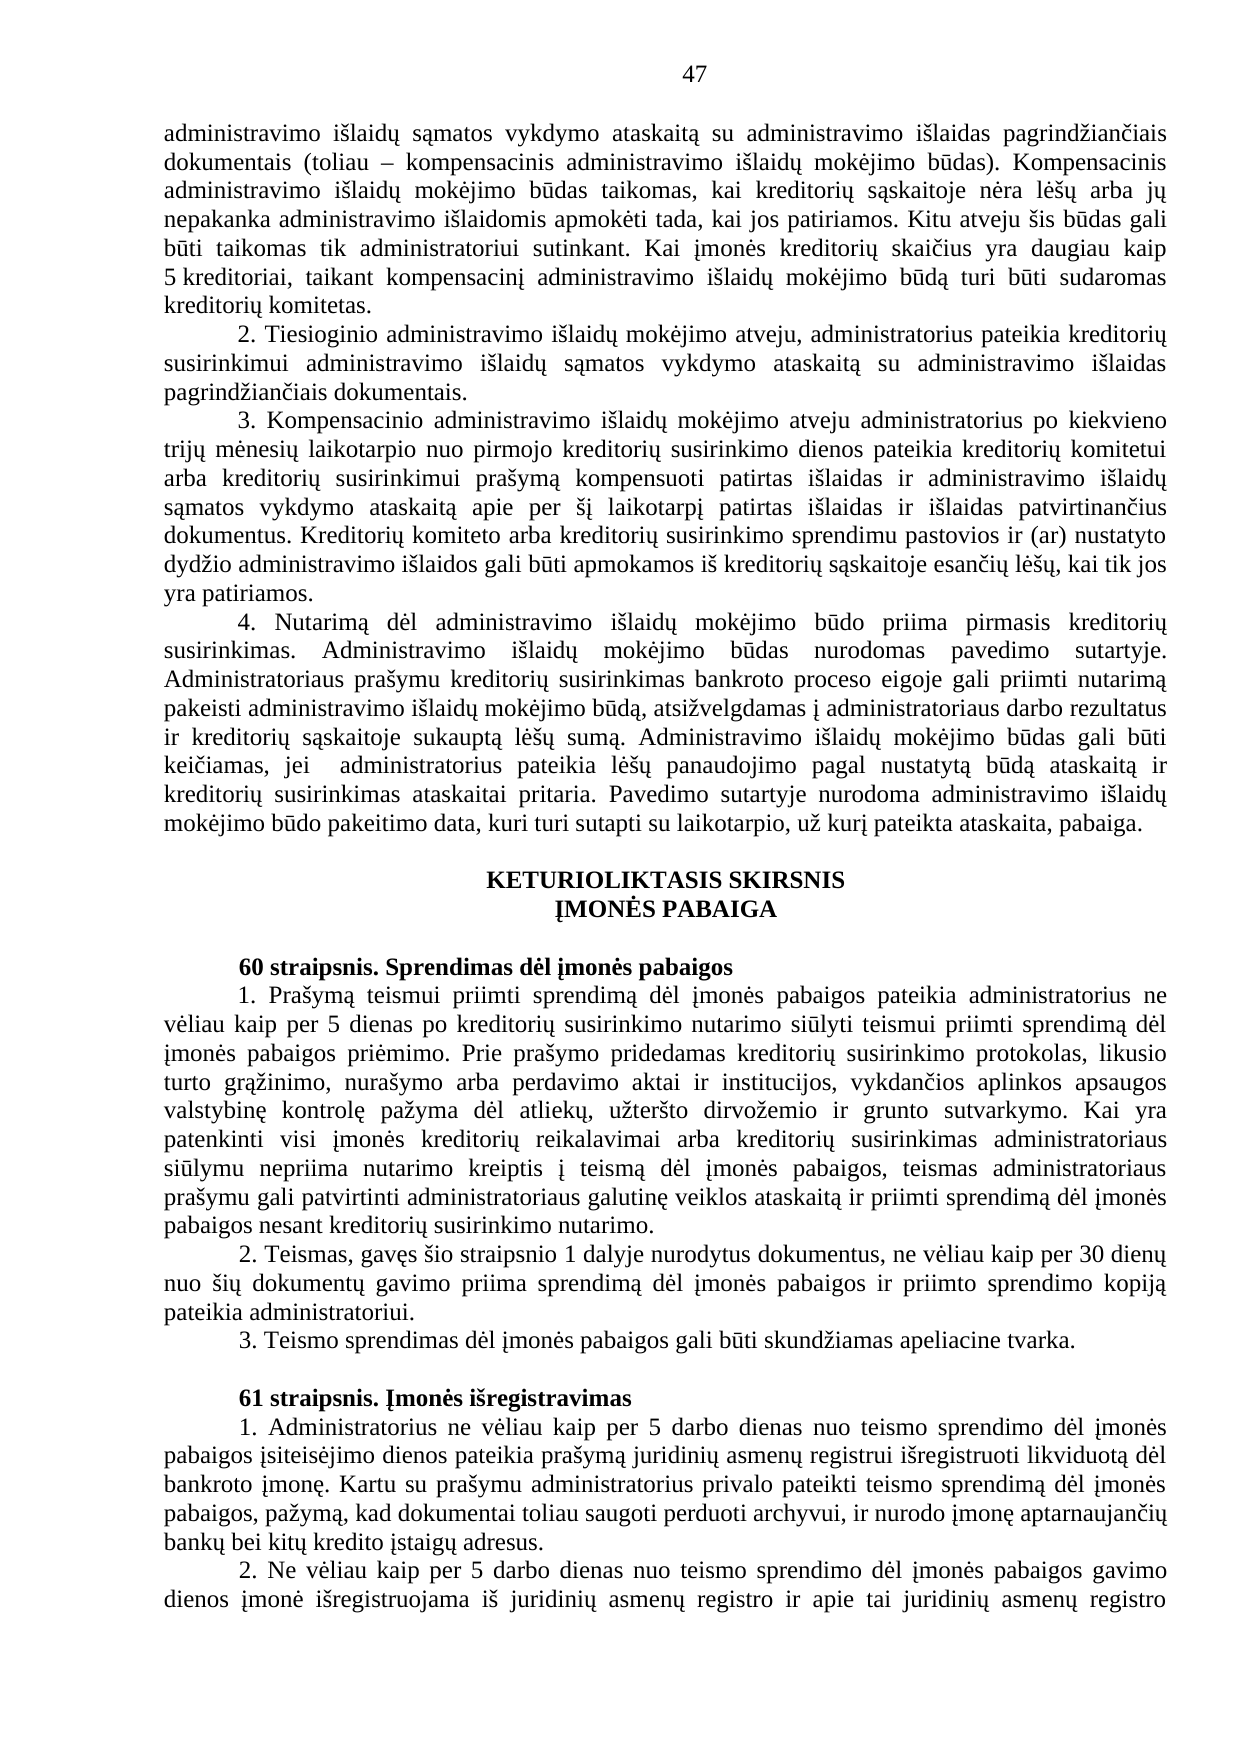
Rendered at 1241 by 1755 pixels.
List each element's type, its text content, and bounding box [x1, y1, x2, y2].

text 3. Kompensacinio administravimo išlaidų mokėjimo atveju administratorius po kiekvieno trijų mėnesių laikotarpio nuo pirmojo kreditorių susirinkimo dienos pateikia kreditorių komitetui arba kreditorių susirinkimui prašymą kompensuoti patirtas išlaidas ir administravimo išlaidų sąmatos vykdymo ataskaitą apie per šį laikotarpį patirtas išlaidas ir išlaidas patvirtinančius dokumentus. Kreditorių komiteto arba kreditorių susirinkimo sprendimu pastovios ir (ar) nustatyto dydžio administravimo išlaidos gali būti apmokamos iš kreditorių sąskaitoje esančių lėšų, kai tik jos yra patiriamos. [164, 406, 1168, 607]
text keturioLIktasis SKIRSNIS [164, 866, 1168, 894]
text 2. Teismas, gavęs šio straipsnio 1 dalyje nurodytus dokumentus, ne vėliau kaip per 30 dienų nuo šių dokumentų gavimo priima sprendimą dėl įmonės pabaigos ir priimto sprendimo kopiją pateikia administratoriui. [164, 1239, 1168, 1326]
text 2. Ne vėliau kaip per 5 darbo dienas nuo teismo sprendimo dėl įmonės pabaigos gavimo dienos įmonė išregistruojama iš juridinių asmenų registro ir apie tai juridinių asmenų registro [164, 1556, 1168, 1613]
text 3. Teismo sprendimas dėl įmonės pabaigos gali būti skundžiamas apeliacine tvarka. [164, 1326, 1168, 1354]
text įmonės pabaiga [164, 894, 1168, 923]
text administravimo išlaidų sąmatos vykdymo ataskaitą su administravimo išlaidas pagrindžiančiais dokumentais (toliau – kompensacinis administravimo išlaidų mokėjimo būdas). Kompensacinis administravimo išlaidų mokėjimo būdas taikomas, kai kreditorių sąskaitoje nėra lėšų arba jų nepakanka administravimo išlaidomis apmokėti tada, kai jos patiriamos. Kitu atveju šis būdas gali būti taikomas tik administratoriui sutinkant. Kai įmonės kreditorių skaičius yra daugiau kaip 5 kreditoriai, taikant kompensacinį administravimo išlaidų mokėjimo būdą turi būti sudaromas kreditorių komitetas. [164, 118, 1168, 319]
text 4. Nutarimą dėl administravimo išlaidų mokėjimo būdo priima pirmasis kreditorių susirinkimas. Administravimo išlaidų mokėjimo būdas nurodomas pavedimo sutartyje. Administratoriaus prašymu kreditorių susirinkimas bankroto proceso eigoje gali priimti nutarimą pakeisti administravimo išlaidų mokėjimo būdą, atsižvelgdamas į administratoriaus darbo rezultatus ir kreditorių sąskaitoje sukauptą lėšų sumą. Administravimo išlaidų mokėjimo būdas gali būti keičiamas, jei administratorius pateikia lėšų panaudojimo pagal nustatytą būdą ataskaitą ir kreditorių susirinkimas ataskaitai pritaria. Pavedimo sutartyje nurodoma administravimo išlaidų mokėjimo būdo pakeitimo data, kuri turi sutapti su laikotarpio, už kurį pateikta ataskaita, pabaiga. [164, 607, 1168, 837]
text 61 straipsnis. Įmonės išregistravimas [164, 1383, 1168, 1412]
text 1. Prašymą teismui priimti sprendimą dėl įmonės pabaigos pateikia administratorius ne vėliau kaip per 5 dienas po kreditorių susirinkimo nutarimo siūlyti teismui priimti sprendimą dėl įmonės pabaigos priėmimo. Prie prašymo pridedamas kreditorių susirinkimo protokolas, likusio turto grąžinimo, nurašymo arba perdavimo aktai ir institucijos, vykdančios aplinkos apsaugos valstybinę kontrolę pažyma dėl atliekų, užteršto dirvožemio ir grunto sutvarkymo. Kai yra patenkinti visi įmonės kreditorių reikalavimai arba kreditorių susirinkimas administratoriaus siūlymu nepriima nutarimo kreiptis į teismą dėl įmonės pabaigos, teismas administratoriaus prašymu gali patvirtinti administratoriaus galutinę veiklos ataskaitą ir priimti sprendimą dėl įmonės pabaigos nesant kreditorių susirinkimo nutarimo. [164, 981, 1168, 1239]
text 1. Administratorius ne vėliau kaip per 5 darbo dienas nuo teismo sprendimo dėl įmonės pabaigos įsiteisėjimo dienos pateikia prašymą juridinių asmenų registrui išregistruoti likviduotą dėl bankroto įmonę. Kartu su prašymu administratorius privalo pateikti teismo sprendimą dėl įmonės pabaigos, pažymą, kad dokumentai toliau saugoti perduoti archyvui, ir nurodo įmonę aptarnaujančių bankų bei kitų kredito įstaigų adresus. [164, 1412, 1168, 1556]
text 2. Tiesioginio administravimo išlaidų mokėjimo atveju, administratorius pateikia kreditorių susirinkimui administravimo išlaidų sąmatos vykdymo ataskaitą su administravimo išlaidas pagrindžiančiais dokumentais. [164, 319, 1168, 406]
text 60 straipsnis. Sprendimas dėl įmonės pabaigos [164, 952, 1168, 981]
